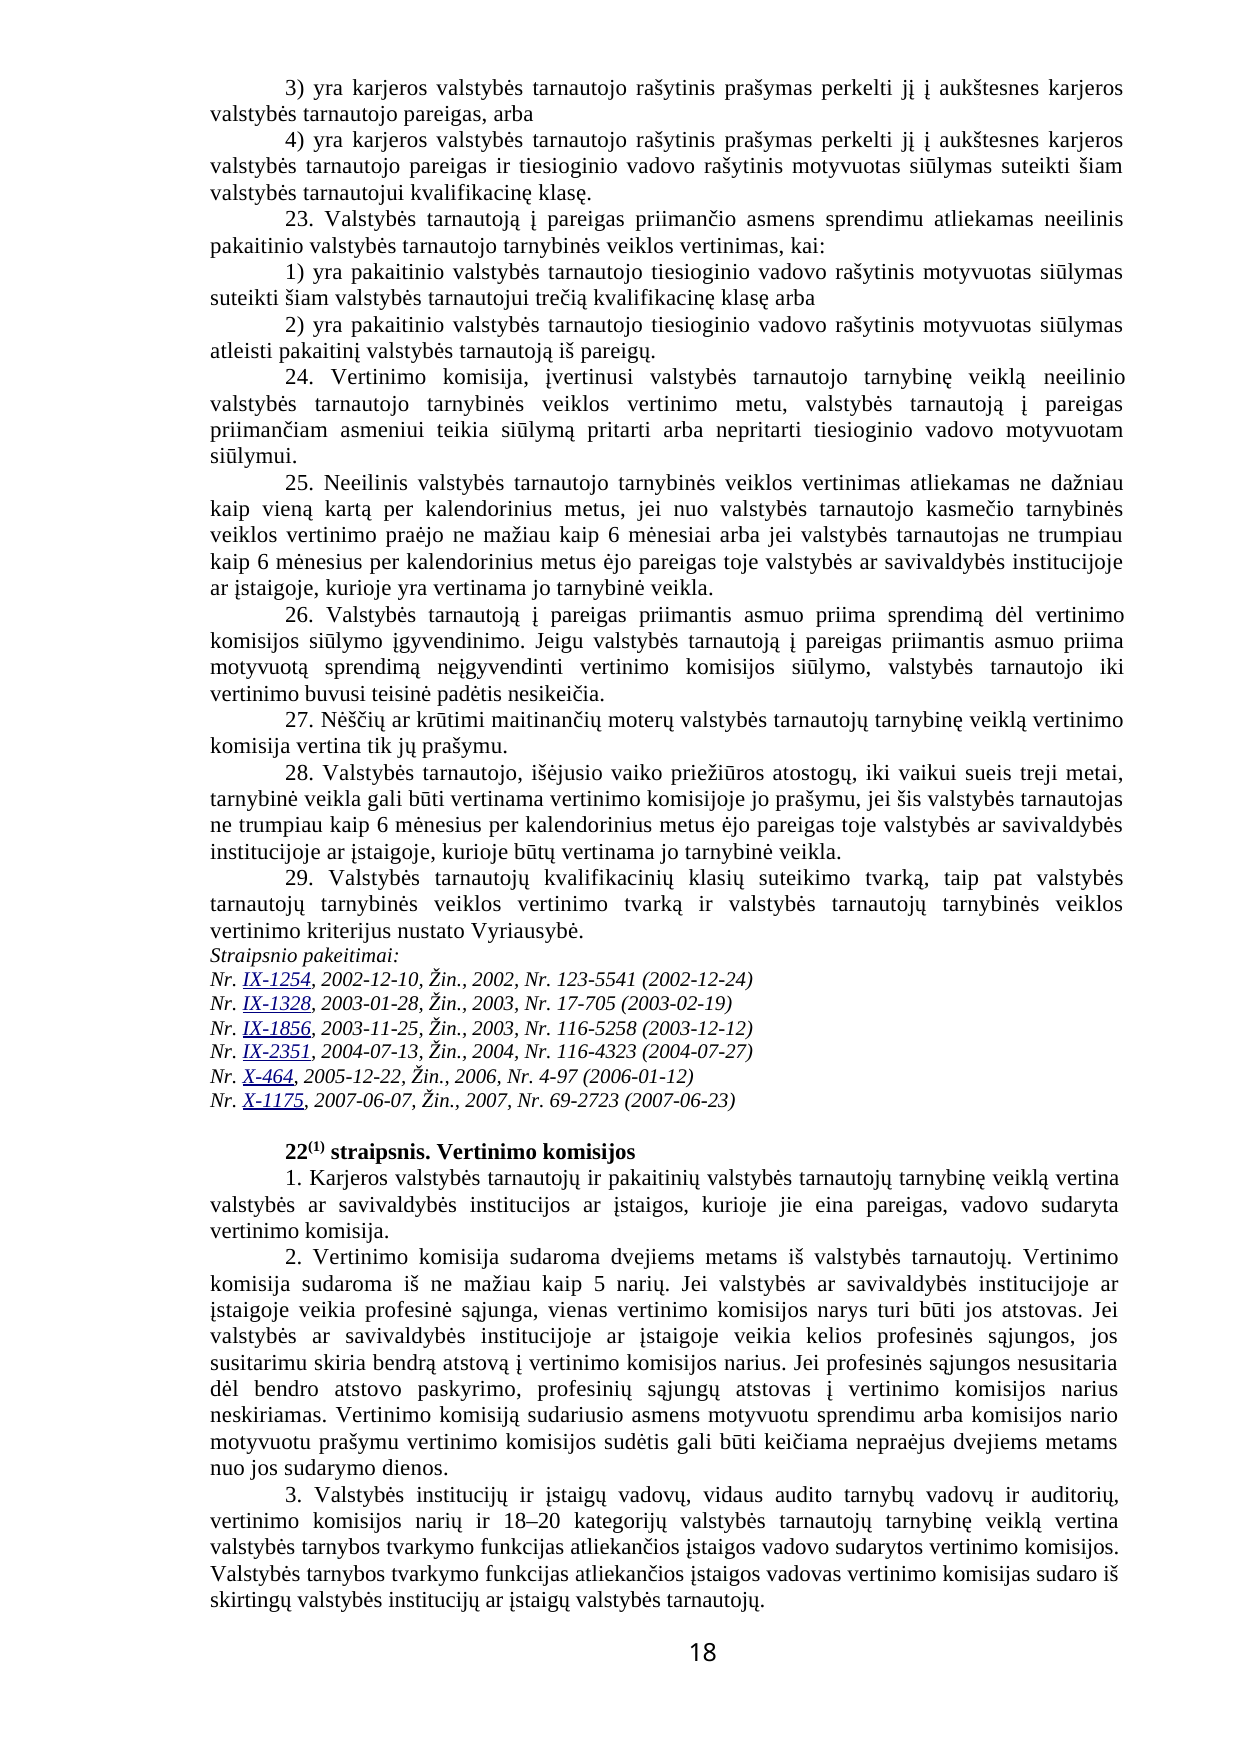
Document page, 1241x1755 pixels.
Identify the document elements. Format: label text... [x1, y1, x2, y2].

text Nr. X-464, 2005-12-22, Žin., 2006, Nr. 4-97 (2006-01-12) [210, 1063, 1120, 1088]
text 2) yra pakaitinio valstybės tarnautojo tiesioginio vadovo rašytinis motyvuotas siūlymas atleisti pakaitinį valstybės tarnautoją iš pareigų. [210, 311, 1126, 363]
text 26. Valstybės tarnautoją į pareigas priimantis asmuo priima sprendimą dėl vertinimo komisijos siūlymo įgyvendinimo. Jeigu valstybės tarnautoją į pareigas priimantis asmuo priima motyvuotą sprendimą neįgyvendinti vertinimo komisijos siūlymo, valstybės tarnautojo iki vertinimo buvusi teisinė padėtis nesikeičia. [210, 601, 1126, 706]
text 3. Valstybės institucijų ir įstaigų vadovų, vidaus audito tarnybų vadovų ir auditorių, vertinimo komisijos narių ir 18–20 kategorijų valstybės tarnautojų tarnybinę veiklą vertina valstybės tarnybos tvarkymo funkcijas atliekančios įstaigos vadovo sudarytos vertinimo komisijos. Valstybės tarnybos tvarkymo funkcijas atliekančios įstaigos vadovas vertinimo komisijas sudaro iš skirtingų valstybės institucijų ar įstaigų valstybės tarnautojų. [210, 1481, 1120, 1612]
text Nr. IX-1254, 2002-12-10, Žin., 2002, Nr. 123-5541 (2002-12-24) [210, 967, 1126, 991]
text 3) yra karjeros valstybės tarnautojo rašytinis prašymas perkelti jį į aukštesnes karjeros valstybės tarnautojo pareigas, arba [210, 73, 1126, 126]
text Nr. IX-1856, 2003-11-25, Žin., 2003, Nr. 116-5258 (2003-12-12) [210, 1015, 1120, 1039]
text 1) yra pakaitinio valstybės tarnautojo tiesioginio vadovo rašytinis motyvuotas siūlymas suteikti šiam valstybės tarnautojui trečią kvalifikacinę klasę arba [210, 258, 1126, 311]
text Nr. IX-2351, 2004-07-13, Žin., 2004, Nr. 116-4323 (2004-07-27) [210, 1039, 1120, 1063]
text 27. Nėščių ar krūtimi maitinančių moterų valstybės tarnautojų tarnybinę veiklą vertinimo komisija vertina tik jų prašymu. [210, 706, 1126, 759]
text 4) yra karjeros valstybės tarnautojo rašytinis prašymas perkelti jį į aukštesnes karjeros valstybės tarnautojo pareigas ir tiesioginio vadovo rašytinis motyvuotas siūlymas suteikti šiam valstybės tarnautojui kvalifikacinę klasę. [210, 126, 1126, 205]
text Nr. IX-1328, 2003-01-28, Žin., 2003, Nr. 17-705 (2003-02-19) [210, 991, 1120, 1015]
text 23. Valstybės tarnautoją į pareigas priimančio asmens sprendimu atliekamas neeilinis pakaitinio valstybės tarnautojo tarnybinės veiklos vertinimas, kai: [210, 205, 1126, 258]
text 24. Vertinimo komisija, įvertinusi valstybės tarnautojo tarnybinę veiklą neeilinio valstybės tarnautojo tarnybinės veiklos vertinimo metu, valstybės tarnautoją į pareigas priimančiam asmeniui teikia siūlymą pritarti arba nepritarti tiesioginio vadovo motyvuotam siūlymui. [210, 363, 1126, 469]
text 2. Vertinimo komisija sudaroma dvejiems metams iš valstybės tarnautojų. Vertinimo komisija sudaroma iš ne mažiau kaip 5 narių. Jei valstybės ar savivaldybės institucijoje ar įstaigoje veikia profesinė sąjunga, vienas vertinimo komisijos narys turi būti jos atstovas. Jei valstybės ar savivaldybės institucijoje ar įstaigoje veikia kelios profesinės sąjungos, jos susitarimu skiria bendrą atstovą į vertinimo komisijos narius. Jei profesinės sąjungos nesusitaria dėl bendro atstovo paskyrimo, profesinių sąjungų atstovas į vertinimo komisijos narius neskiriamas. Vertinimo komisiją sudariusio asmens motyvuotu sprendimu arba komisijos nario motyvuotu prašymu vertinimo komisijos sudėtis gali būti keičiama nepraėjus dvejiems metams nuo jos sudarymo dienos. [210, 1243, 1120, 1481]
text 28. Valstybės tarnautojo, išėjusio vaiko priežiūros atostogų, iki vaikui sueis treji metai, tarnybinė veikla gali būti vertinama vertinimo komisijoje jo prašymu, jei šis valstybės tarnautojas ne trumpiau kaip 6 mėnesius per kalendorinius metus ėjo pareigas toje valstybės ar savivaldybės institucijoje ar įstaigoje, kurioje būtų vertinama jo tarnybinė veikla. [210, 759, 1126, 864]
text Straipsnio pakeitimai: [210, 943, 1126, 967]
text 1. Karjeros valstybės tarnautojų ir pakaitinių valstybės tarnautojų tarnybinę veiklą vertina valstybės ar savivaldybės institucijos ar įstaigos, kurioje jie eina pareigas, vadovo sudaryta vertinimo komisija. [210, 1164, 1120, 1243]
text 29. Valstybės tarnautojų kvalifikacinių klasių suteikimo tvarką, taip pat valstybės tarnautojų tarnybinės veiklos vertinimo tvarką ir valstybės tarnautojų tarnybinės veiklos vertinimo kriterijus nustato Vyriausybė. [210, 864, 1126, 943]
text 25. Neeilinis valstybės tarnautojo tarnybinės veiklos vertinimas atliekamas ne dažniau kaip vieną kartą per kalendorinius metus, jei nuo valstybės tarnautojo kasmečio tarnybinės veiklos vertinimo praėjo ne mažiau kaip 6 mėnesiai arba jei valstybės tarnautojas ne trumpiau kaip 6 mėnesius per kalendorinius metus ėjo pareigas toje valstybės ar savivaldybės institucijoje ar įstaigoje, kurioje yra vertinama jo tarnybinė veikla. [210, 469, 1126, 601]
text 22(1) straipsnis. Vertinimo komisijos [210, 1138, 1120, 1164]
text Nr. X-1175, 2007-06-07, Žin., 2007, Nr. 69-2723 (2007-06-23) [210, 1088, 1120, 1112]
